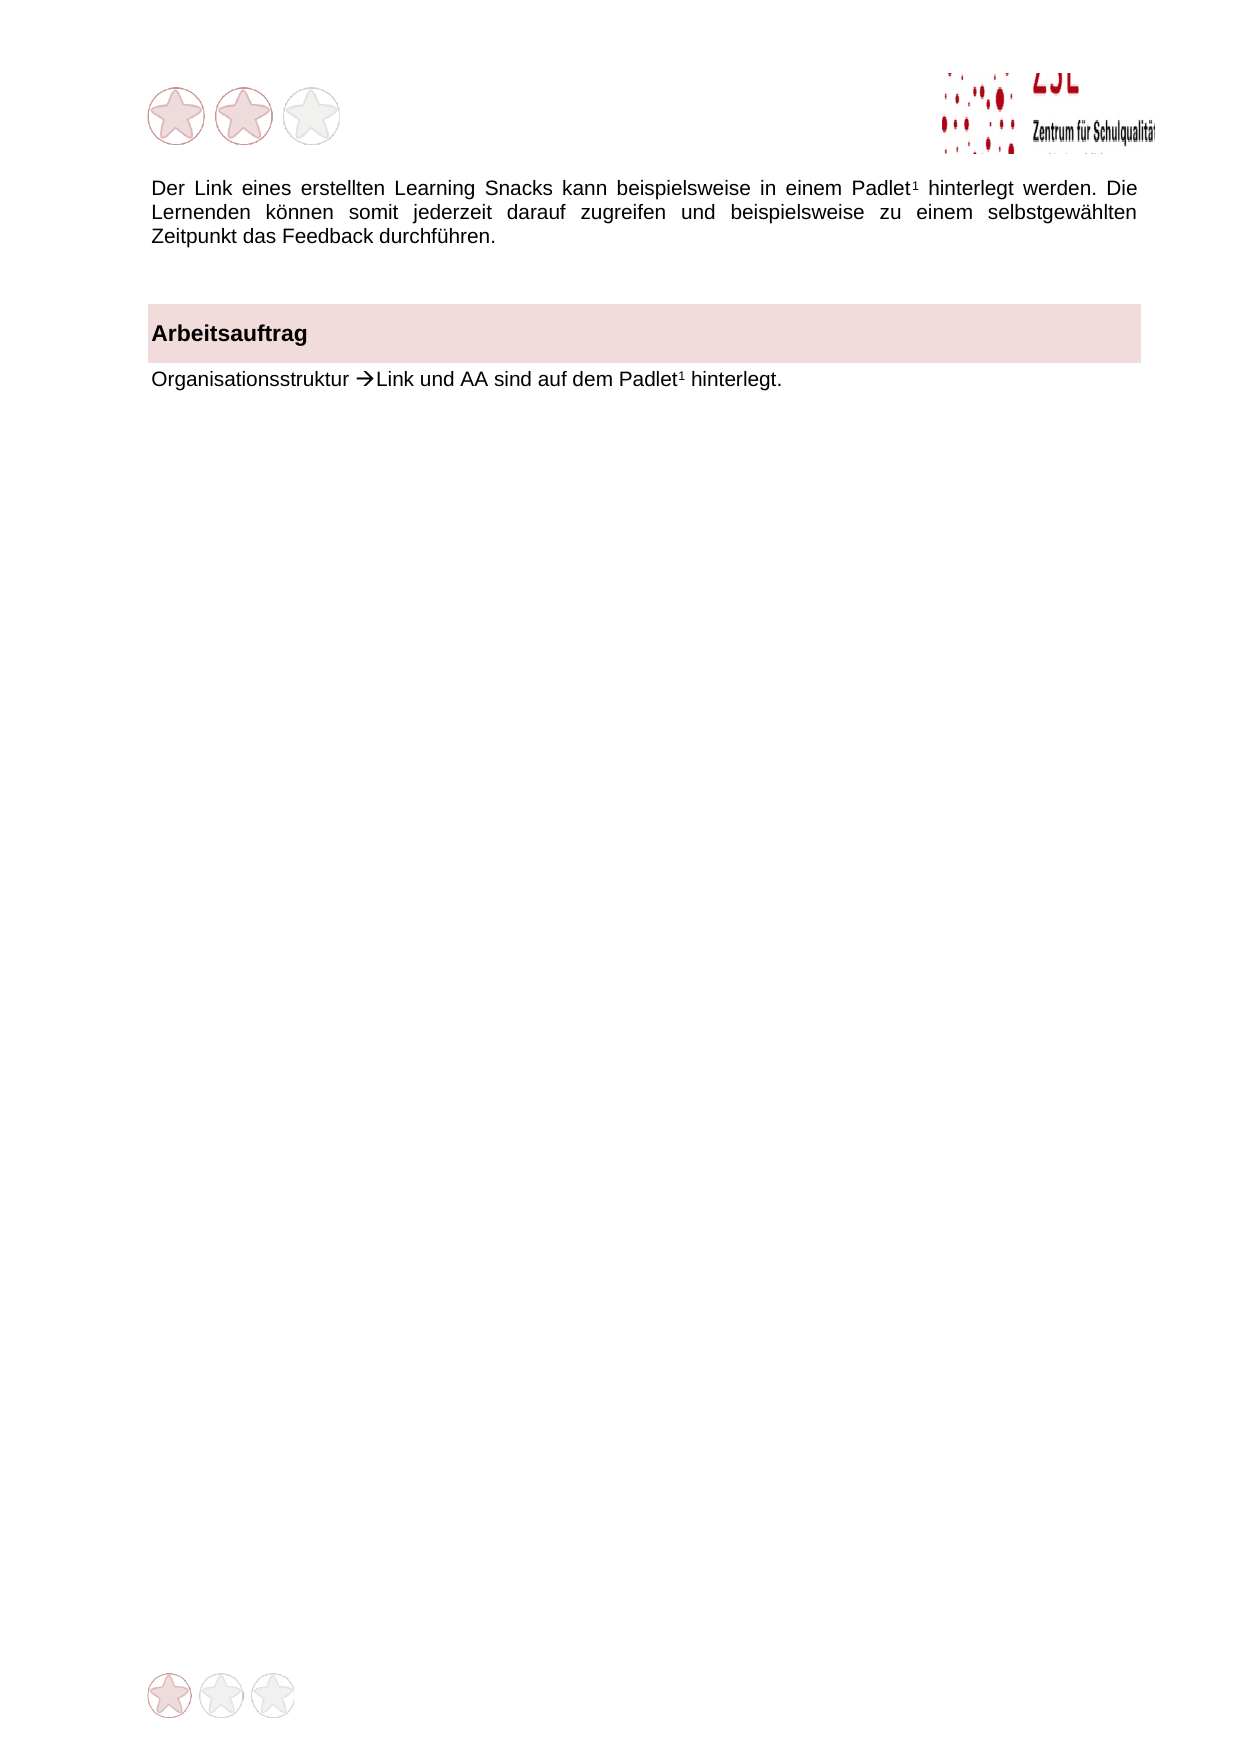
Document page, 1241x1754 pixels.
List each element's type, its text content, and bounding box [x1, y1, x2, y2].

table_cell Der Link eines erstellten Learning Snacks kann beispielsweise in einem Padlet1 hinterlegt werden. Die Lernenden können somit jederzeit darauf zugreifen und beispielsweise zu einem selbstgewählten Zeitpunkt das Feedback durchführen. [148, 173, 1141, 276]
table_cell Organisationsstruktur Link und AA sind auf dem Padlet1 hinterlegt. [148, 363, 1141, 466]
table_header Arbeitsauftrag [148, 304, 1141, 363]
